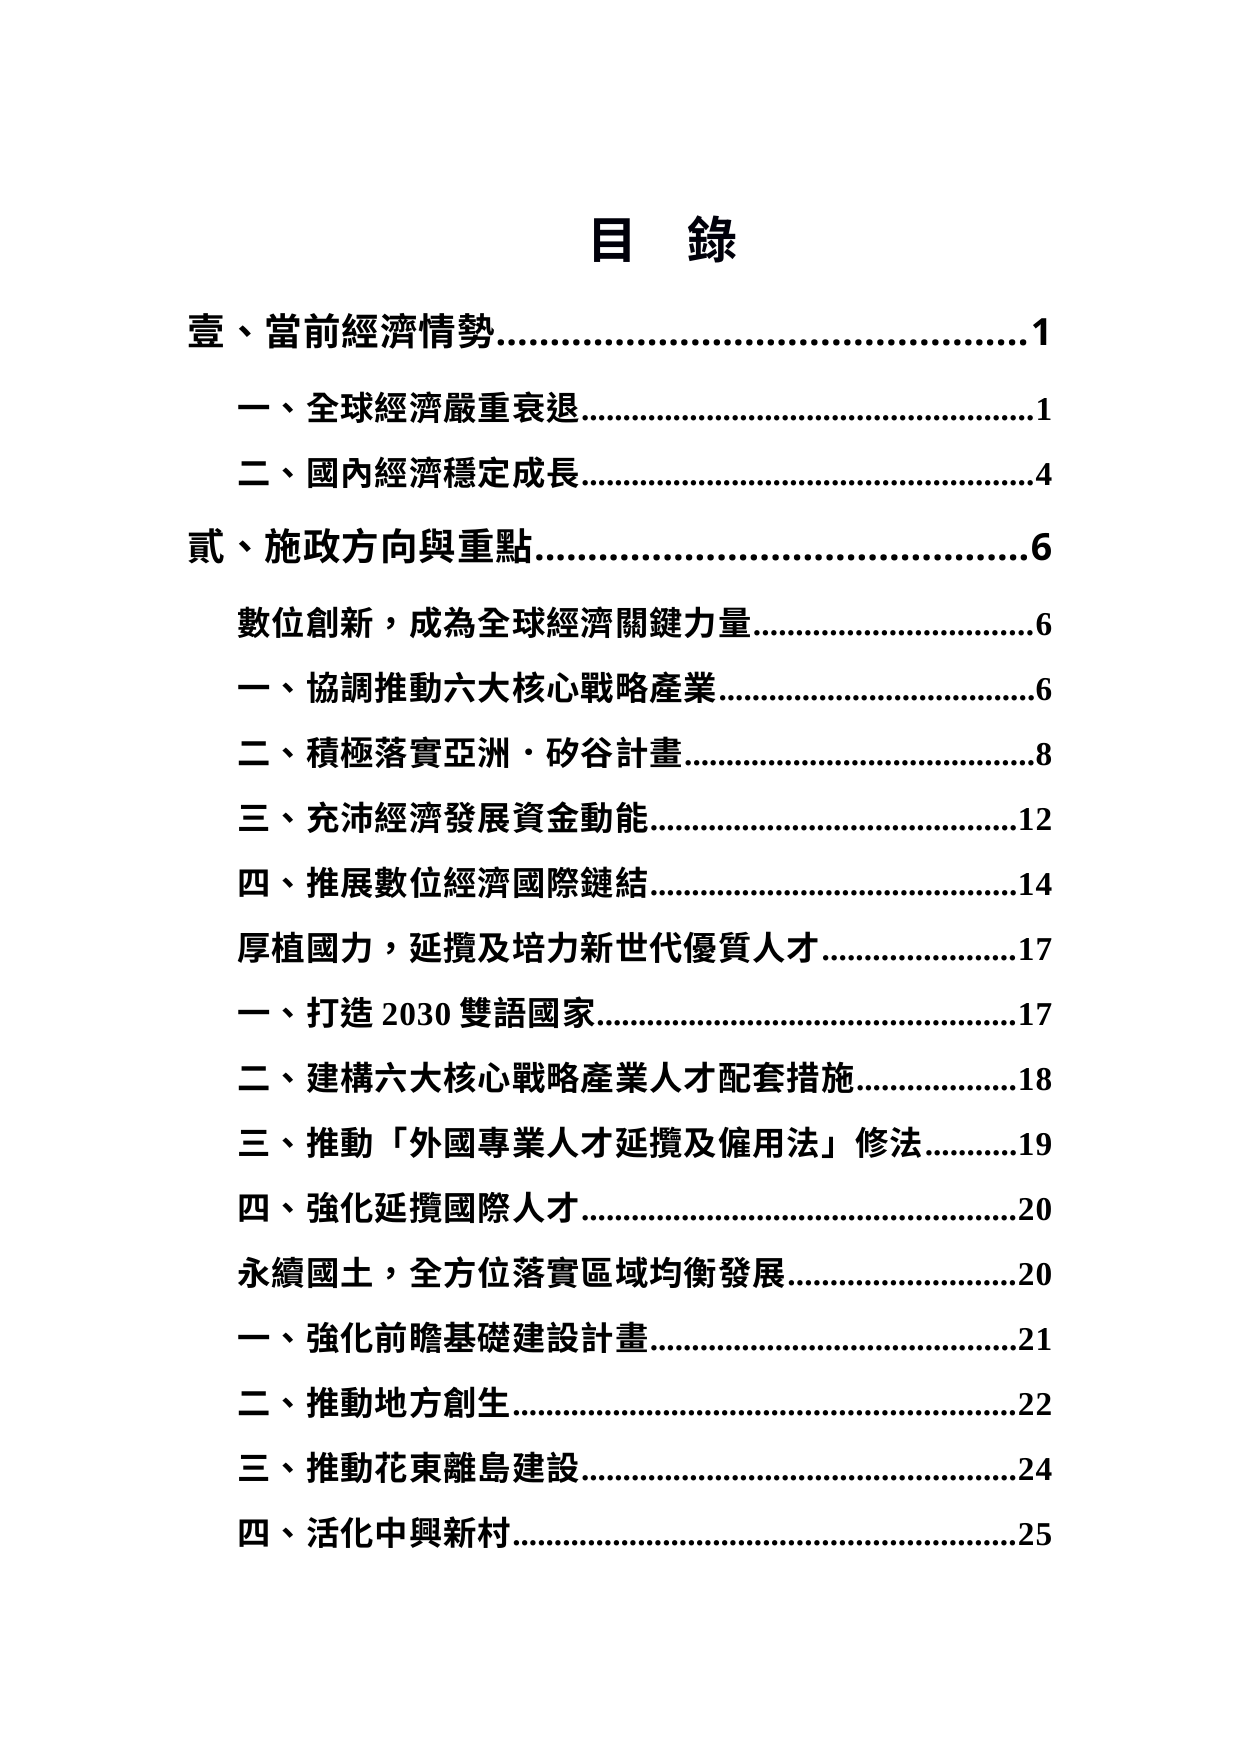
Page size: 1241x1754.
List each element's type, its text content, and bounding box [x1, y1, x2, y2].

text 二、積極落實亞洲．矽谷計畫 8 [237, 716, 1053, 778]
text 三、充沛經濟發展資金動能 12 [237, 781, 1053, 843]
text 一、全球經濟嚴重衰退 1 [237, 371, 1053, 433]
text 一、打造2030雙語國家 17 [237, 976, 1053, 1038]
text 壹、當前經濟情勢 1 [187, 296, 1053, 358]
text 四、活化中興新村 25 [237, 1496, 1053, 1558]
text 三、推動「外國專業人才延攬及僱用法」修法 19 [237, 1106, 1053, 1168]
text 二、國內經濟穩定成長 4 [237, 436, 1053, 498]
text 三、推動花東離島建設 24 [237, 1431, 1053, 1493]
text 二、建構六大核心戰略產業人才配套措施 18 [237, 1041, 1053, 1103]
text 一、協調推動六大核心戰略產業 6 [237, 651, 1053, 713]
text 厚植國力，延攬及培力新世代優質人才 17 [237, 911, 1053, 973]
text 四、推展數位經濟國際鏈結 14 [237, 846, 1053, 908]
subtitle 目 錄 [187, 200, 1088, 272]
text 永續國土，全方位落實區域均衡發展 20 [237, 1236, 1053, 1298]
text 貳、施政方向與重點 6 [187, 511, 1053, 573]
text 數位創新，成為全球經濟關鍵力量 6 [237, 586, 1053, 648]
text 四、強化延攬國際人才 20 [237, 1171, 1053, 1233]
text 一、強化前瞻基礎建設計畫 21 [237, 1301, 1053, 1363]
text 二、推動地方創生 22 [237, 1366, 1053, 1428]
